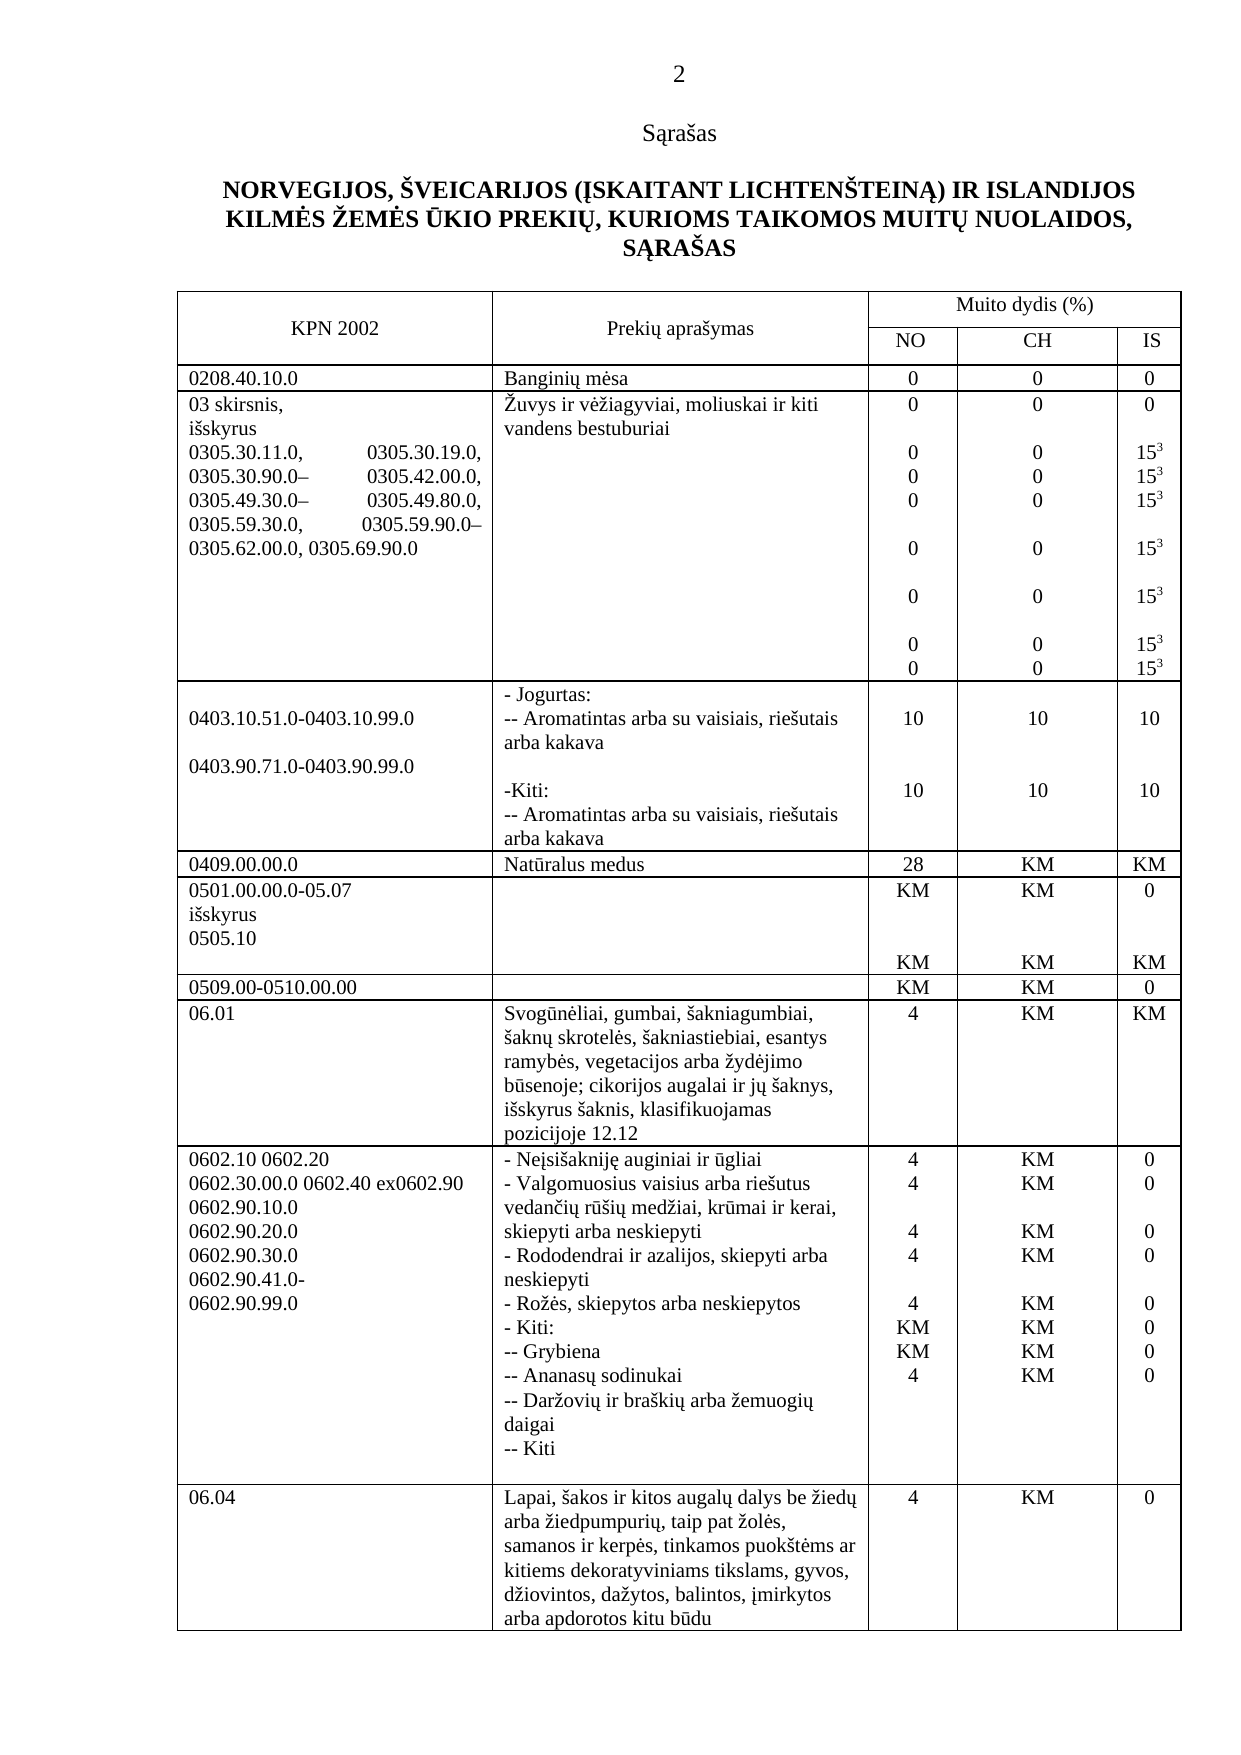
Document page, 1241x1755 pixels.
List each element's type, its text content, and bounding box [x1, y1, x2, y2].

table_cell 0208.40.10.0 [178, 366, 492, 390]
table_cell 10 10 [958, 682, 1117, 850]
table_cell Natūralus medus [493, 852, 868, 876]
table_cell KM KM KM KM KM KM KM KM [958, 1147, 1117, 1484]
table_cell Banginių mėsa [493, 366, 868, 390]
table_cell 0602.10 0602.20 0602.30.00.0 0602.40 ex0602.90 0602.90.10.0 0602.90.20.0 0602.90.30.0 0602.90.41.0- 0602.90.99.0 [178, 1147, 492, 1484]
table_cell KM [958, 1485, 1117, 1630]
table_cell 0 [869, 366, 957, 390]
table_cell 4 [869, 1485, 957, 1630]
table_cell KM [958, 852, 1117, 876]
table_cell 06.04 [178, 1485, 492, 1630]
table_cell 0 [1118, 1485, 1180, 1630]
table_cell KM [958, 1001, 1117, 1145]
table_cell - Jogurtas: -- Aromatintas arba su vaisiais, riešutais arba kakava -Kiti: -- Aromatintas arba su vaisiais, riešutais arba kakava [493, 682, 868, 850]
table_cell 4 4 4 4 4 KM KM 4 [869, 1147, 957, 1484]
table_cell 0 [1118, 975, 1180, 999]
table_cell 0501.00.00.0-05.07 išskyrus 0505.10 [178, 878, 492, 974]
table_cell 0 0 0 0 0 0 0 0 [1118, 1147, 1180, 1484]
table_header Muito dydis (%) [869, 292, 1180, 327]
table_cell 0 0 0 0 0 0 0 0 [958, 392, 1117, 680]
table_cell Žuvys ir vėžiagyviai, moliuskai ir kiti vandens bestuburiai [493, 392, 868, 680]
table_cell 0 153 153 153 153 153 153 153 [1118, 392, 1180, 680]
table_cell 10 10 [1118, 682, 1180, 850]
text Sąrašas [177, 118, 1181, 147]
table_cell Lapai, šakos ir kitos augalų dalys be žiedų arba žiedpumpurių, taip pat žolės, samanos ir kerpės, tinkamos puokštėms ar kitiems dekoratyviniams tikslams, gyvos, džiovintos, dažytos, balintos, įmirkytos arba apdorotos kitu būdu [493, 1485, 868, 1630]
text NORVEGIJOS, ŠVEICARIJOS (ĮSKAITANT LICHTENŠTEINĄ) IR ISLANDIJOS KILMĖS ŽEMĖS ŪKIO PREKIŲ, KURIOMS TAIKOMOS MUITŲ NUOLAIDOS, SĄRAŠAS [177, 176, 1181, 262]
table_cell KM KM [869, 878, 957, 974]
table_cell 10 10 [869, 682, 957, 850]
table_cell 03 skirsnis, išskyrus 0305.30.11.0, 0305.30.19.0, 0305.30.90.0– 0305.42.00.0, 0305.49.30.0– 0305.49.80.0, 0305.59.30.0, 0305.59.90.0– 0305.62.00.0, 0305.69.90.0 [178, 392, 492, 680]
table_cell 0 [1118, 366, 1180, 390]
table_cell KM [1118, 1001, 1180, 1145]
table_cell 0403.10.51.0-0403.10.99.0 0403.90.71.0-0403.90.99.0 [178, 682, 492, 850]
table_cell NO [869, 328, 957, 364]
table_cell KM [869, 975, 957, 999]
table_cell 0 KM [1118, 878, 1180, 974]
table_header KPN 2002 [178, 292, 492, 364]
table_cell - Neįsišakniję auginiai ir ūgliai - Valgomuosius vaisius arba riešutus vedančių rūšių medžiai, krūmai ir kerai, skiepyti arba neskiepyti - Rododendrai ir azalijos, skiepyti arba neskiepyti - Rožės, skiepytos arba neskiepytos - Kiti: -- Grybiena -- Ananasų sodinukai -- Daržovių ir braškių arba žemuogių daigai -- Kiti [493, 1147, 868, 1484]
table_cell 0509.00-0510.00.00 [178, 975, 492, 999]
table_cell KM [1118, 852, 1180, 876]
table_cell KM [958, 975, 1117, 999]
table_cell Svogūnėliai, gumbai, šakniagumbiai, šaknų skrotelės, šakniastiebiai, esantys ramybės, vegetacijos arba žydėjimo būsenoje; cikorijos augalai ir jų šaknys, išskyrus šaknis, klasifikuojamas pozicijoje 12.12 [493, 1001, 868, 1145]
table_cell 28 [869, 852, 957, 876]
table_cell 0 [958, 366, 1117, 390]
table_cell IS [1118, 328, 1180, 364]
table_cell 0409.00.00.0 [178, 852, 492, 876]
table_cell CH [958, 328, 1117, 364]
table_cell KM KM [958, 878, 1117, 974]
table_cell 0 0 0 0 0 0 0 0 [869, 392, 957, 680]
table_header Prekių aprašymas [493, 292, 868, 364]
table_cell 4 [869, 1001, 957, 1145]
table_cell [493, 975, 868, 999]
table_cell [493, 878, 868, 974]
table_cell 06.01 [178, 1001, 492, 1145]
